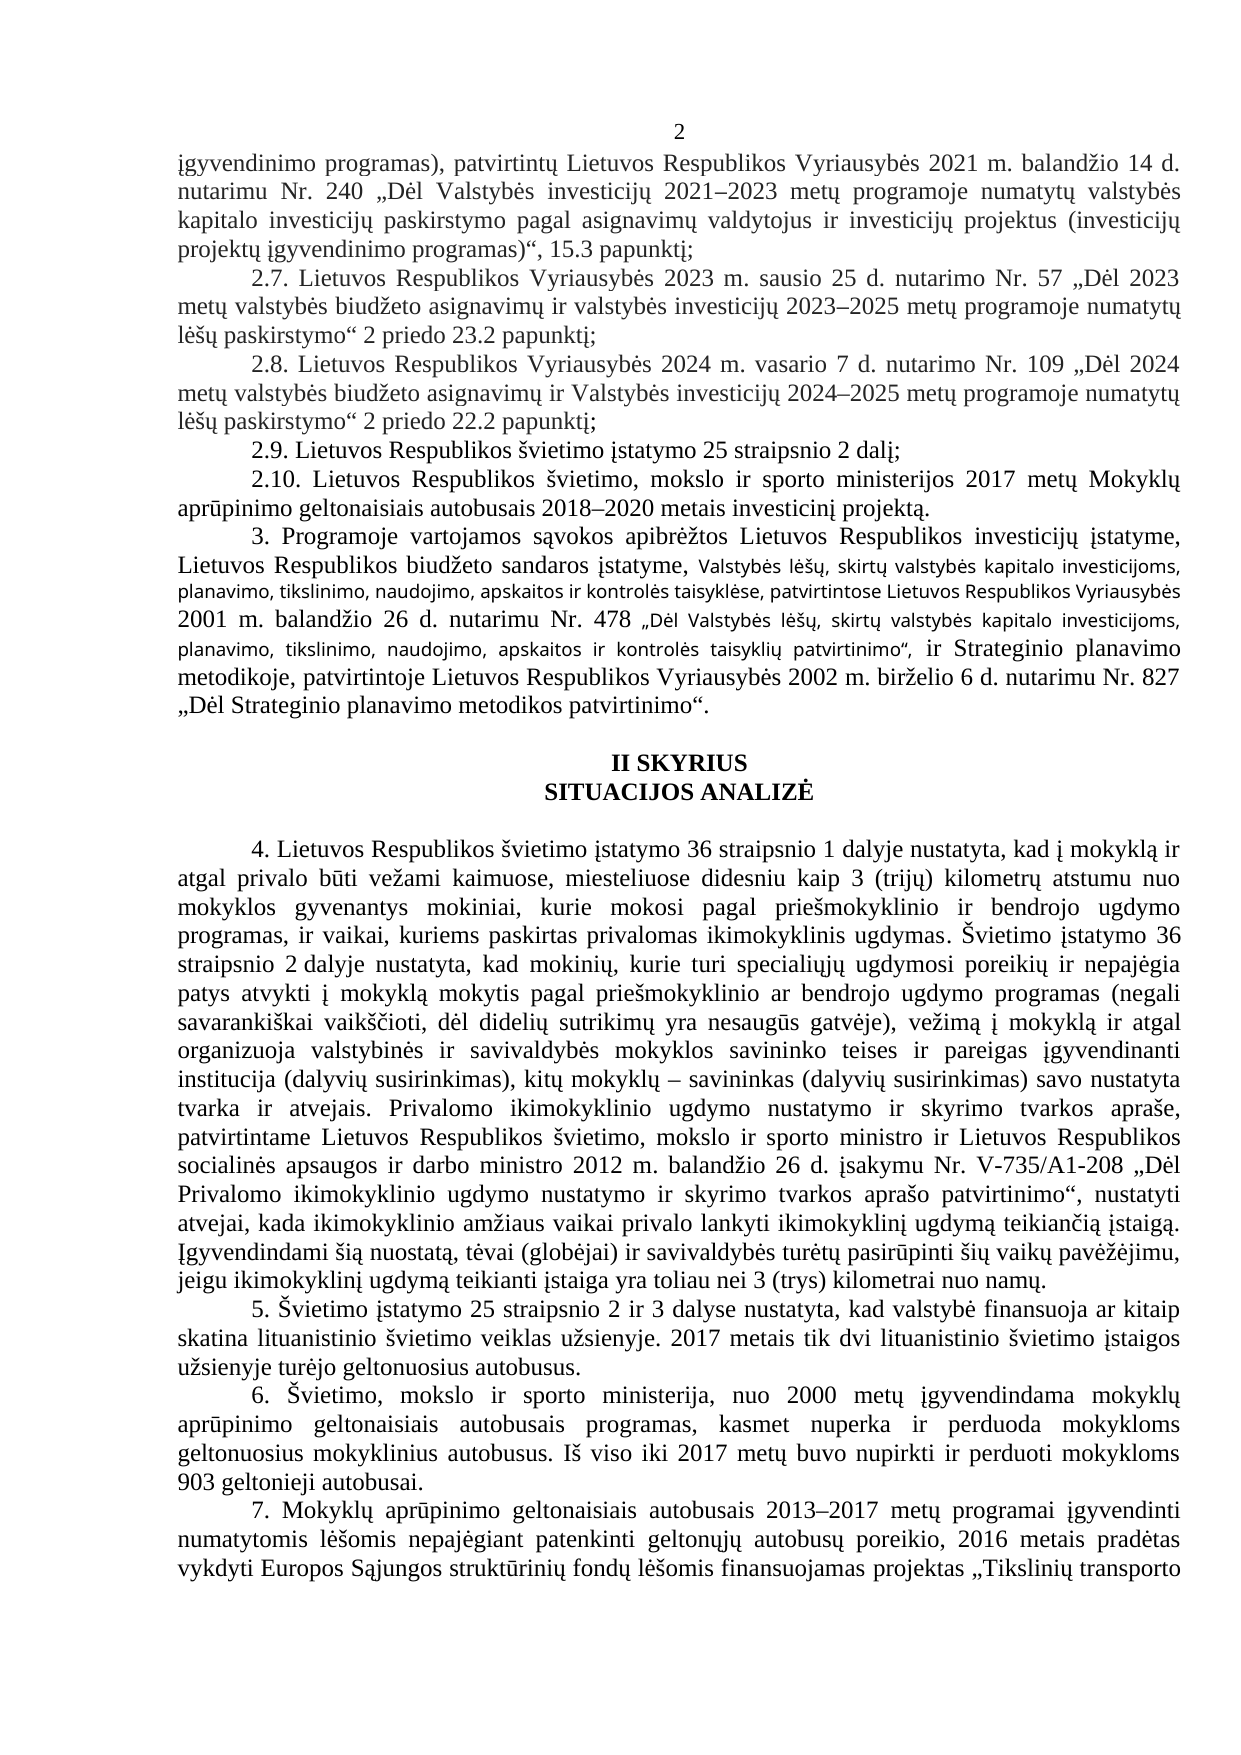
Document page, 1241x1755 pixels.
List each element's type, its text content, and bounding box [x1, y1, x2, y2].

text 2.10. Lietuvos Respublikos švietimo, mokslo ir sporto ministerijos 2017 metų Mokyklų aprūpinimo geltonaisiais autobusais 2018–2020 metais investicinį projektą. [177, 464, 1181, 521]
text 6. Švietimo, mokslo ir sporto ministerija, nuo 2000 metų įgyvendindama mokyklų aprūpinimo geltonaisiais autobusais programas, kasmet nuperka ir perduoda mokykloms geltonuosius mokyklinius autobusus. Iš viso iki 2017 metų buvo nupirkti ir perduoti mokykloms 903 geltonieji autobusai. [177, 1381, 1181, 1496]
text 3. Programoje vartojamos sąvokos apibrėžtos Lietuvos Respublikos investicijų įstatyme, Lietuvos Respublikos biudžeto sandaros įstatyme, Valstybės lėšų, skirtų valstybės kapitalo investicijoms, planavimo, tikslinimo, naudojimo, apskaitos ir kontrolės taisyklėse, patvirtintose Lietuvos Respublikos Vyriausybės 2001 m. balandžio 26 d. nutarimu Nr. 478 „Dėl Valstybės lėšų, skirtų valstybės kapitalo investicijoms, planavimo, tikslinimo, naudojimo, apskaitos ir kontrolės taisyklių patvirtinimo“, ir Strateginio planavimo metodikoje, patvirtintoje Lietuvos Respublikos Vyriausybės 2002 m. birželio 6 d. nutarimu Nr. 827 „Dėl Strateginio planavimo metodikos patvirtinimo“. [177, 521, 1181, 719]
text II SKYRIUS [177, 748, 1181, 777]
text įgyvendinimo programas), patvirtintų Lietuvos Respublikos Vyriausybės 2021 m. balandžio 14 d. nutarimu Nr. 240 „Dėl Valstybės investicijų 2021–2023 metų programoje numatytų valstybės kapitalo investicijų paskirstymo pagal asignavimų valdytojus ir investicijų projektus (investicijų projektų įgyvendinimo programas)“, 15.3 papunktį; [177, 148, 1181, 263]
text SITUACIJOS ANALIZĖ [177, 777, 1181, 806]
text 4. Lietuvos Respublikos švietimo įstatymo 36 straipsnio 1 dalyje nustatyta, kad į mokyklą ir atgal privalo būti vežami kaimuose, miesteliuose didesniu kaip 3 (trijų) kilometrų atstumu nuo mokyklos gyvenantys mokiniai, kurie mokosi pagal priešmokyklinio ir bendrojo ugdymo programas, ir vaikai, kuriems paskirtas privalomas ikimokyklinis ugdymas. Švietimo įstatymo 36 straipsnio 2 dalyje nustatyta, kad mokinių, kurie turi specialiųjų ugdymosi poreikių ir nepajėgia patys atvykti į mokyklą mokytis pagal priešmokyklinio ar bendrojo ugdymo programas (negali savarankiškai vaikščioti, dėl didelių sutrikimų yra nesaugūs gatvėje), vežimą į mokyklą ir atgal organizuoja valstybinės ir savivaldybės mokyklos savininko teises ir pareigas įgyvendinanti institucija (dalyvių susirinkimas), kitų mokyklų – savininkas (dalyvių susirinkimas) savo nustatyta tvarka ir atvejais. Privalomo ikimokyklinio ugdymo nustatymo ir skyrimo tvarkos apraše, patvirtintame Lietuvos Respublikos švietimo, mokslo ir sporto ministro ir Lietuvos Respublikos socialinės apsaugos ir darbo ministro 2012 m. balandžio 26 d. įsakymu Nr. V-735/A1-208 „Dėl Privalomo ikimokyklinio ugdymo nustatymo ir skyrimo tvarkos aprašo patvirtinimo“, nustatyti atvejai, kada ikimokyklinio amžiaus vaikai privalo lankyti ikimokyklinį ugdymą teikiančią įstaigą. Įgyvendindami šią nuostatą, tėvai (globėjai) ir savivaldybės turėtų pasirūpinti šių vaikų pavėžėjimu, jeigu ikimokyklinį ugdymą teikianti įstaiga yra toliau nei 3 (trys) kilometrai nuo namų. [177, 834, 1181, 1294]
text 7. Mokyklų aprūpinimo geltonaisiais autobusais 2013–2017 metų programai įgyvendinti numatytomis lėšomis nepajėgiant patenkinti geltonųjų autobusų poreikio, 2016 metais pradėtas vykdyti Europos Sąjungos struktūrinių fondų lėšomis finansuojamas projektas „Tikslinių transporto [177, 1496, 1181, 1582]
text 2.7. Lietuvos Respublikos Vyriausybės 2023 m. sausio 25 d. nutarimo Nr. 57 „Dėl 2023 metų valstybės biudžeto asignavimų ir valstybės investicijų 2023–2025 metų programoje numatytų lėšų paskirstymo“ 2 priedo 23.2 papunktį; [177, 263, 1181, 349]
text 2.9. Lietuvos Respublikos švietimo įstatymo 25 straipsnio 2 dalį; [177, 435, 1181, 464]
text 2.8. Lietuvos Respublikos Vyriausybės 2024 m. vasario 7 d. nutarimo Nr. 109 „Dėl 2024 metų valstybės biudžeto asignavimų ir Valstybės investicijų 2024–2025 metų programoje numatytų lėšų paskirstymo“ 2 priedo 22.2 papunktį; [177, 349, 1181, 435]
text 5. Švietimo įstatymo 25 straipsnio 2 ir 3 dalyse nustatyta, kad valstybė finansuoja ar kitaip skatina lituanistinio švietimo veiklas užsienyje. 2017 metais tik dvi lituanistinio švietimo įstaigos užsienyje turėjo geltonuosius autobusus. [177, 1294, 1181, 1381]
